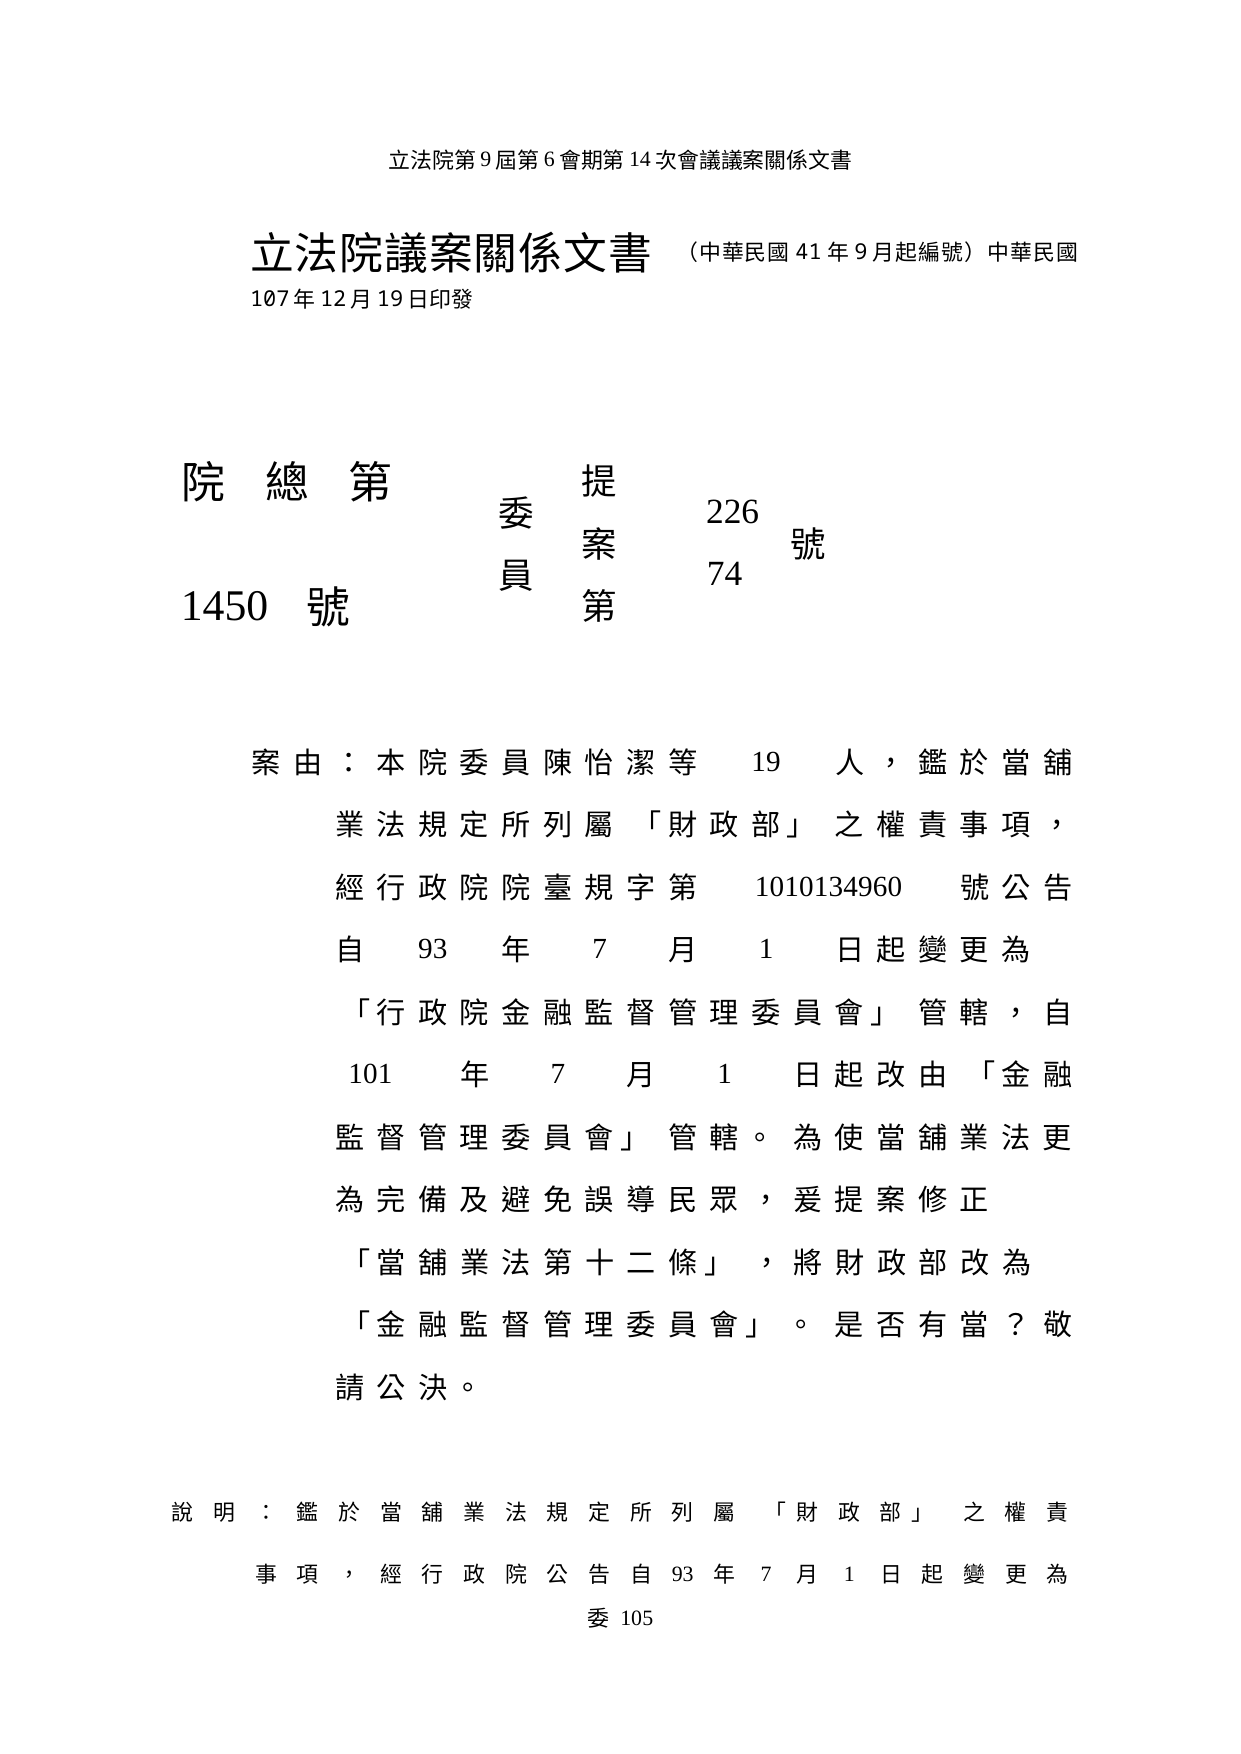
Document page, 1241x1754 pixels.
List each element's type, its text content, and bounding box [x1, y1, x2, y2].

table_header 號 [773, 406, 810, 656]
text 說明：鑑於當舖業法規定所列屬「財政部」之權責事項，經行政院公告自93年7月1日起變更為 [162, 1469, 1078, 1594]
table_header [810, 406, 815, 534]
table_header 委員 [441, 406, 556, 656]
table_header 22674 [661, 406, 773, 656]
text 案由：本院委員陳怡潔等19人，鑑於當舖業法規定所列屬「財政部」之權責事項，經行政院院臺規字第1010134960號公告自93年7月1日起變更為「行政院金融監督管理委員會」管轄，自101年7月1日起改由「金融監督管理委員會」管轄。為使當舖業法更為完備及避免誤導民眾，爰提案修正「當舖業法第十二條」，將財政部改為「金融監督管理委員會」。是否有當？敬請公決。 [217, 719, 1078, 1406]
table_header [815, 406, 829, 656]
text 立法院議案關係文書 （中華民國41年9月起編號）中華民國107年12月19日印發 [250, 219, 1078, 314]
table_header 院總第1450號 [162, 406, 441, 656]
table_header [810, 542, 815, 656]
table_header 提案第 [556, 406, 661, 656]
